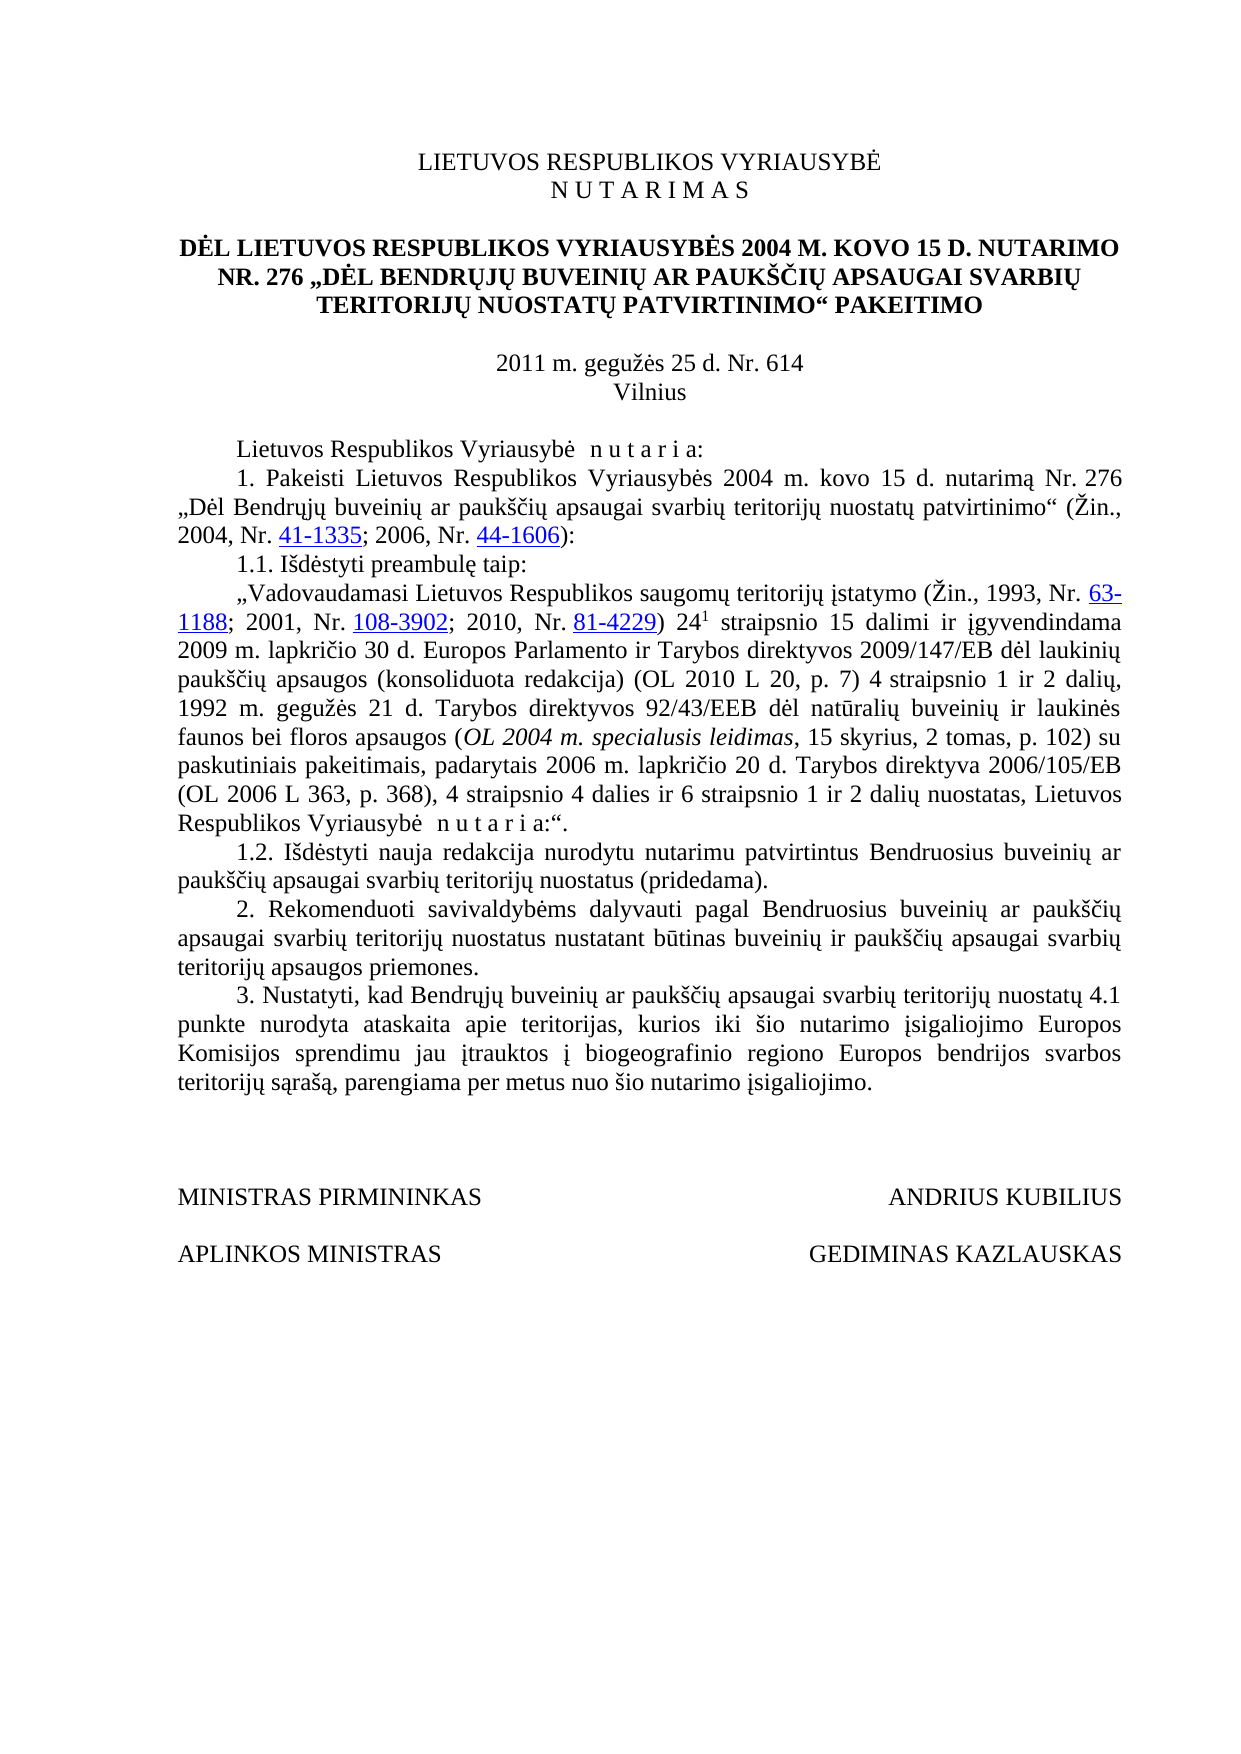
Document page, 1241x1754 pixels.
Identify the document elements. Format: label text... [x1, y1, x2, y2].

text NUTARIMAS [177, 176, 1122, 204]
text MINISTRAS PIRMININKAS ANDRIUS KUBILIUS [177, 1182, 1122, 1211]
text APLINKOS MINISTRAS GEDIMINAS KAZLAUSKAS [177, 1239, 1122, 1268]
text Lietuvos Respublikos Vyriausybė [177, 147, 1122, 176]
text 1. Pakeisti Lietuvos Respublikos Vyriausybės 2004 m. kovo 15 d. nutarimą Nr. 276 „Dėl Bendrųjų buveinių ar paukščių apsaugai svarbių teritorijų nuostatų patvirtinimo“ (Žin., 2004, Nr. 41-1335; 2006, Nr. 44-1606): [177, 463, 1122, 549]
text 1.2. Išdėstyti nauja redakcija nurodytu nutarimu patvirtintus Bendruosius buveinių ar paukščių apsaugai svarbių teritorijų nuostatus (pridedama). [177, 837, 1122, 894]
text Vilnius [177, 377, 1122, 406]
text 1.1. Išdėstyti preambulę taip: [177, 549, 1122, 578]
text 2011 m. gegužės 25 d. Nr. 614 [177, 348, 1122, 377]
text 2. Rekomenduoti savivaldybėms dalyvauti pagal Bendruosius buveinių ar paukščių apsaugai svarbių teritorijų nuostatus nustatant būtinas buveinių ir paukščių apsaugai svarbių teritorijų apsaugos priemones. [177, 894, 1122, 981]
text DĖL lietuvos respublikos vyriausybės 2004 m. kovo 15 d. nutarimo nr. 276 „dėl bendrųjų buveinių ar paukščių apsaugai svarbių teritorijų nuostatų patvirtinimo“ pakeitimo [177, 233, 1122, 319]
text 3. Nustatyti, kad Bendrųjų buveinių ar paukščių apsaugai svarbių teritorijų nuostatų 4.1 punkte nurodyta ataskaita apie teritorijas, kurios iki šio nutarimo įsigaliojimo Europos Komisijos sprendimu jau įtrauktos į biogeografinio regiono Europos bendrijos svarbos teritorijų sąrašą, parengiama per metus nuo šio nutarimo įsigaliojimo. [177, 981, 1122, 1096]
text Lietuvos Respublikos Vyriausybė nutaria: [177, 434, 1122, 463]
text „Vadovaudamasi Lietuvos Respublikos saugomų teritorijų įstatymo (Žin., 1993, Nr. 63-1188; 2001, Nr. 108-3902; 2010, Nr. 81-4229) 241 straipsnio 15 dalimi ir įgyvendindama 2009 m. lapkričio 30 d. Europos Parlamento ir Tarybos direktyvos 2009/147/EB dėl laukinių paukščių apsaugos (konsoliduota redakcija) (OL 2010 L 20, p. 7) 4 straipsnio 1 ir 2 dalių, 1992 m. gegužės 21 d. Tarybos direktyvos 92/43/EEB dėl natūralių buveinių ir laukinės faunos bei floros apsaugos (OL 2004 m. specialusis leidimas, 15 skyrius, 2 tomas, p. 102) su paskutiniais pakeitimais, padarytais 2006 m. lapkričio 20 d. Tarybos direktyva 2006/105/EB (OL 2006 L 363, p. 368), 4 straipsnio 4 dalies ir 6 straipsnio 1 ir 2 dalių nuostatas, Lietuvos Respublikos Vyriausybė nutaria:“. [177, 578, 1122, 837]
